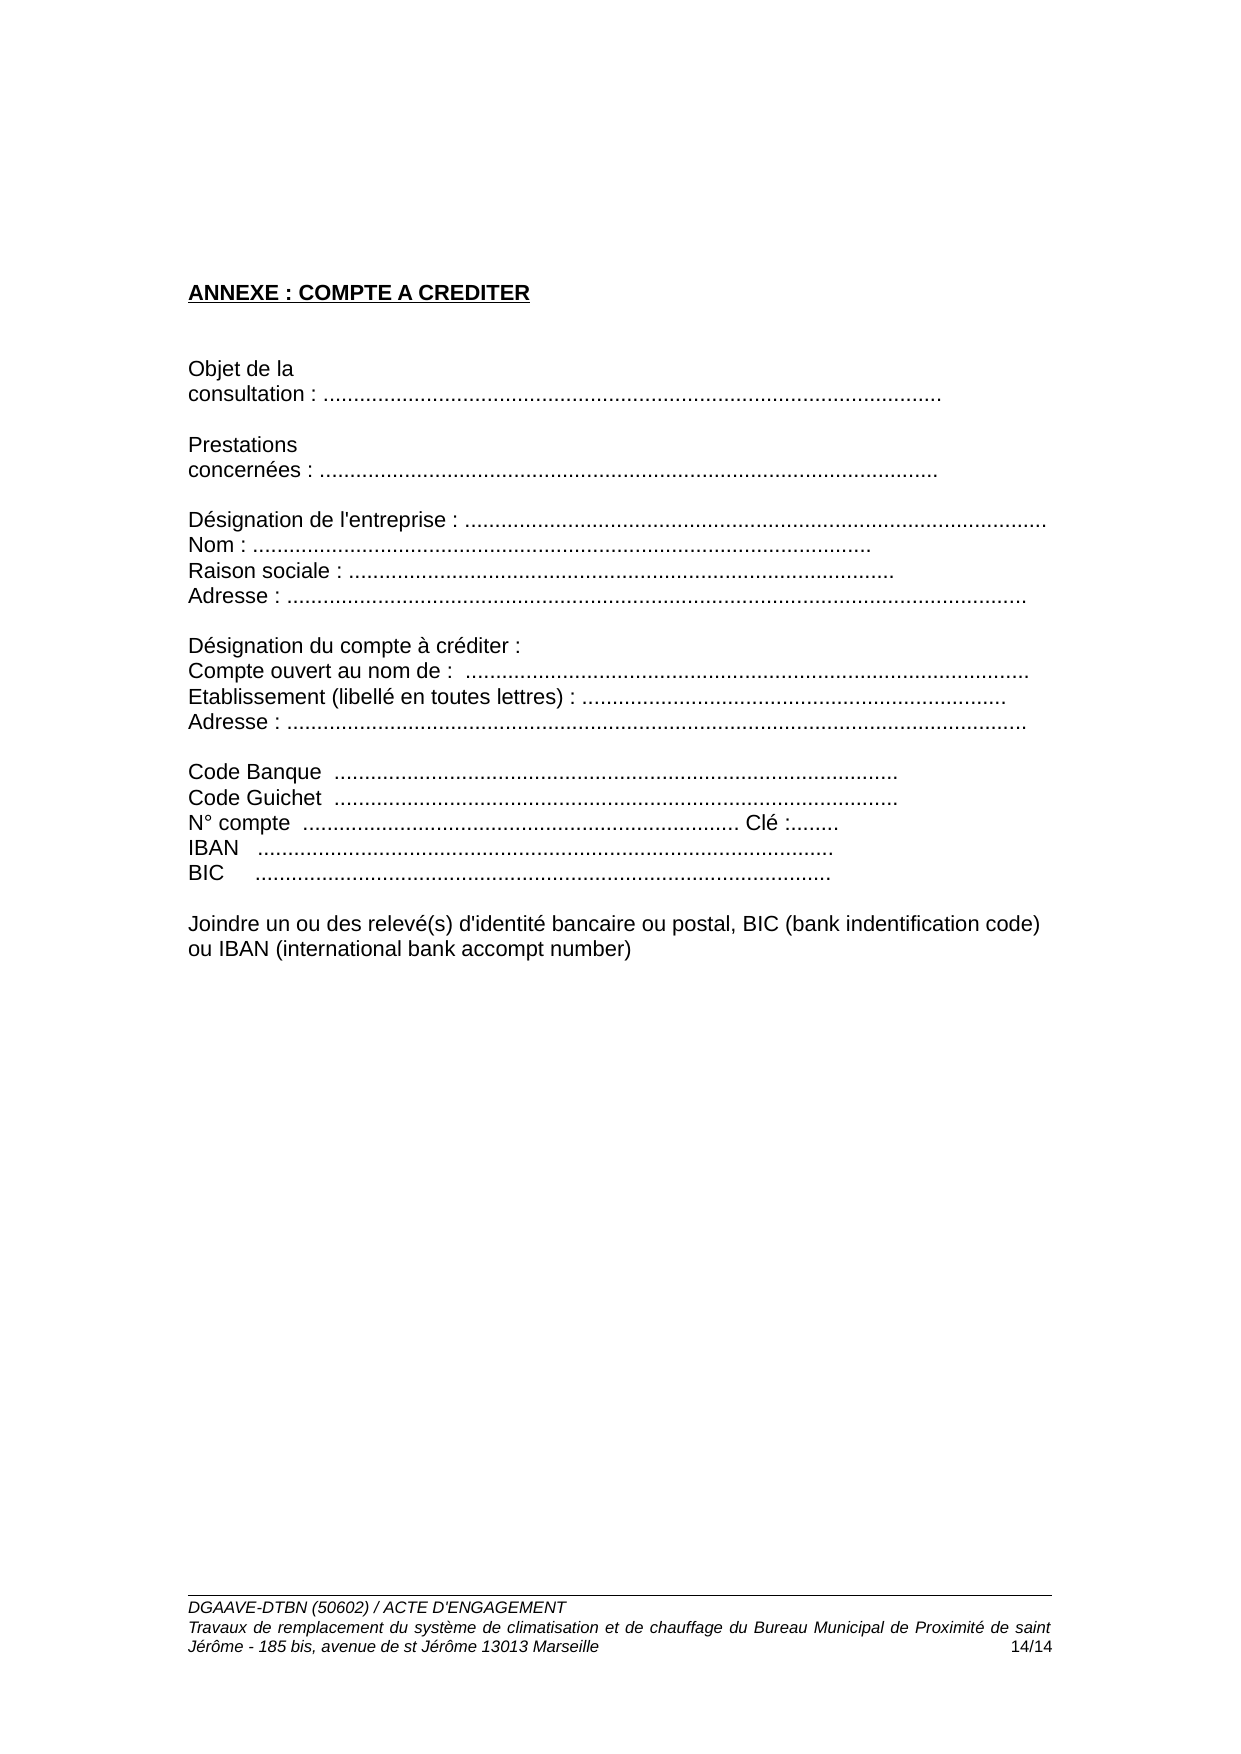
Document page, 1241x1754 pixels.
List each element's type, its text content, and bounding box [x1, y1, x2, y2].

text Désignation de l'entreprise : ................................................................................................ [188, 507, 1052, 532]
text N° compte ........................................................................ Clé :........ [188, 809, 1052, 835]
text BIC ............................................................................................... [188, 860, 1052, 885]
text Joindre un ou des relevé(s) d'identité bancaire ou postal, BIC (bank indentification code) ou IBAN (international bank accompt number) [188, 910, 1052, 961]
text Prestations concernées : ...................................................................................................... [188, 431, 1052, 482]
text Adresse : .......................................................................................................................... [188, 709, 1052, 734]
text Etablissement (libellé en toutes lettres) : ...................................................................... [188, 683, 1052, 709]
text IBAN ............................................................................................... [188, 835, 1052, 860]
text Nom : ...................................................................................................... [188, 532, 1052, 557]
text Raison sociale : .......................................................................................... [188, 557, 1052, 583]
text Compte ouvert au nom de : ............................................................................................. [188, 658, 1052, 683]
text Adresse : .......................................................................................................................... [188, 583, 1052, 608]
text Code Banque ............................................................................................. [188, 759, 1052, 784]
text Objet de la consultation : ...................................................................................................... [188, 356, 1052, 406]
text Code Guichet ............................................................................................. [188, 784, 1052, 809]
text Désignation du compte à créditer : [188, 633, 1052, 658]
text ANNEXE : COMPTE A CREDITER [188, 280, 1052, 305]
